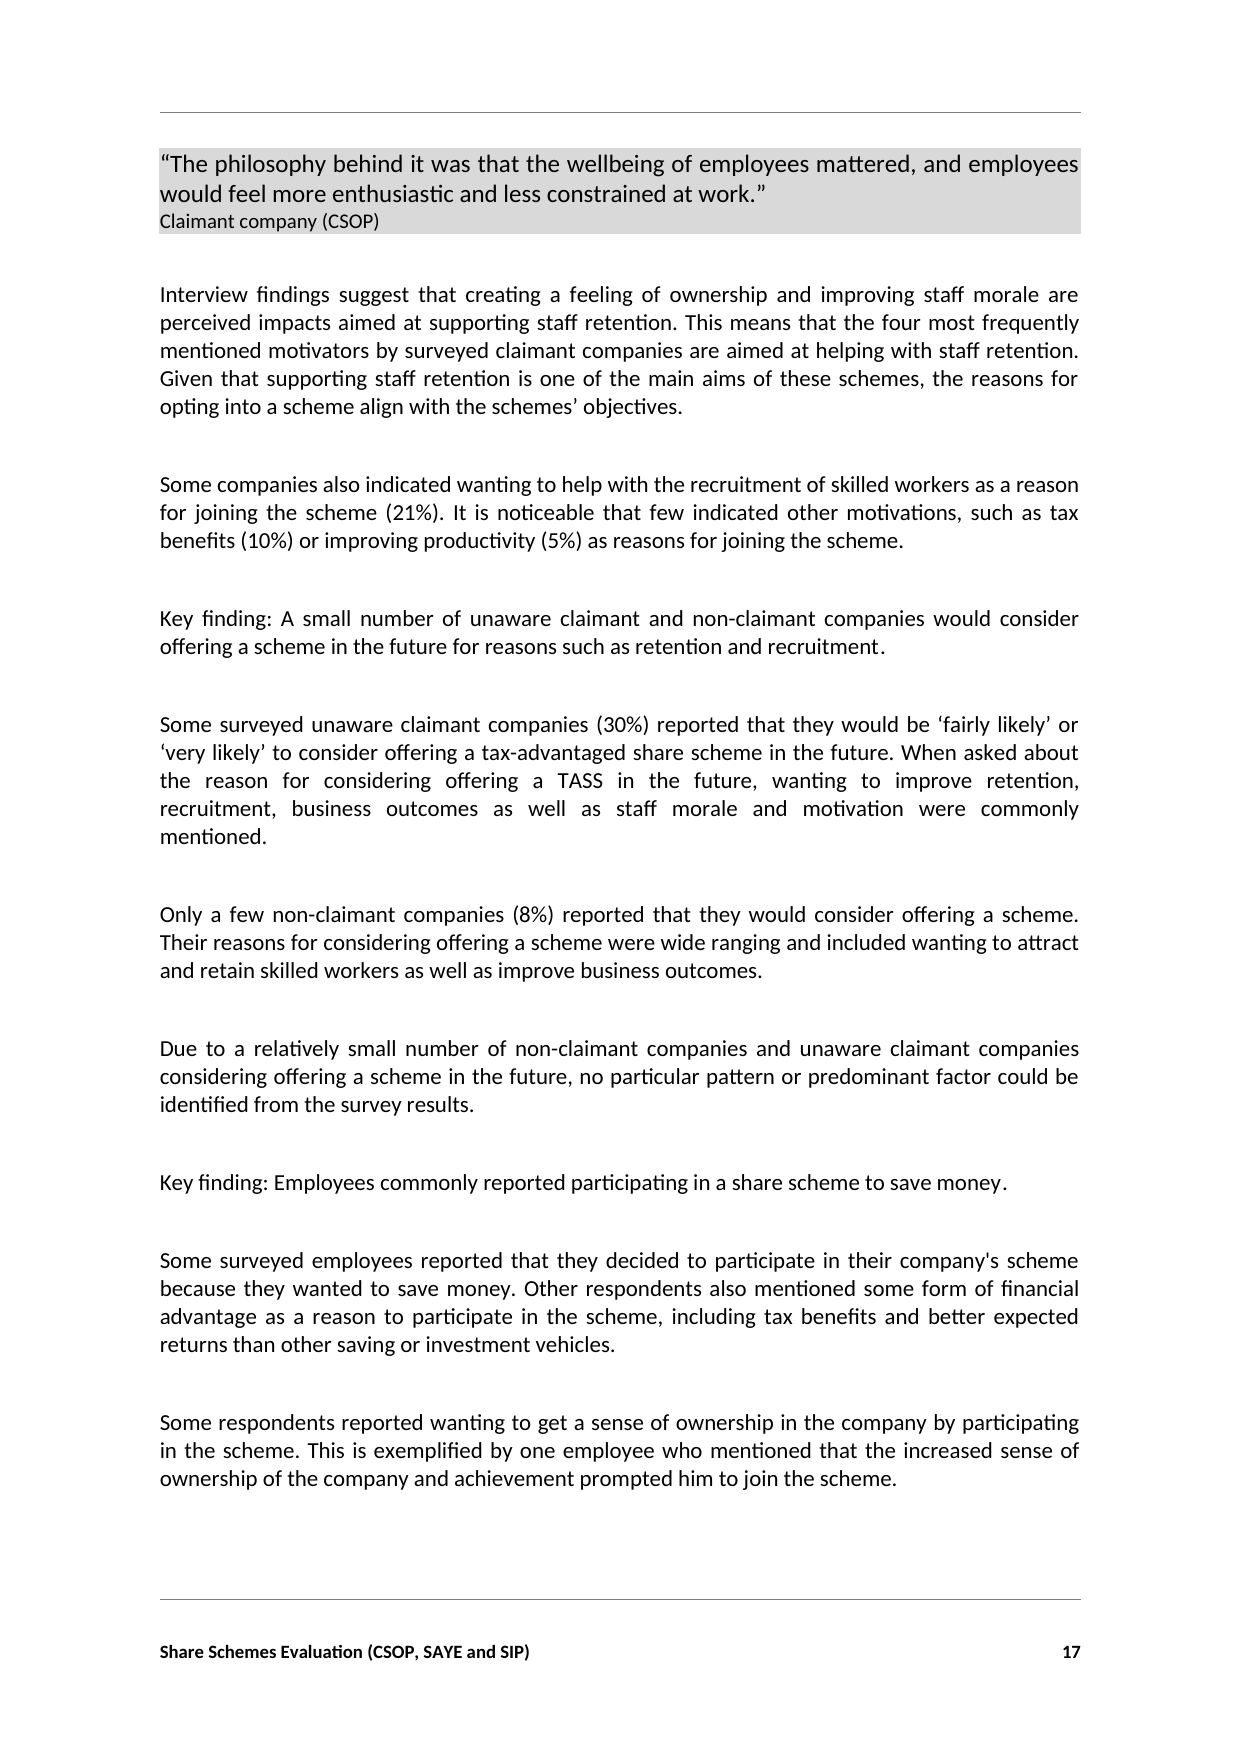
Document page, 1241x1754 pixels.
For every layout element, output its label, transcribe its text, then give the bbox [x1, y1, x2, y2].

text Some respondents reported wanting to get a sense of ownership in the company by participating in the scheme. This is exemplified by one employee who mentioned that the increased sense of ownership of the company and achievement prompted him to join the scheme. [159, 1408, 1081, 1493]
subtitle Key finding: Employees commonly reported participating in a share scheme to save money. [159, 1168, 1081, 1196]
text Some surveyed unaware claimant companies (30%) reported that they would be ‘fairly likely’ or ‘very likely’ to consider offering a tax-advantaged share scheme in the future. When asked about the reason for considering offering a TASS in the future, wanting to improve retention, recruitment, business outcomes as well as staff morale and motivation were commonly mentioned. [159, 710, 1081, 850]
subtitle Key finding: A small number of unaware claimant and non-claimant companies would consider offering a scheme in the future for reasons such as retention and recruitment. [159, 604, 1081, 660]
text Some surveyed employees reported that they decided to participate in their company's scheme because they wanted to save money. Other respondents also mentioned some form of financial advantage as a reason to participate in the scheme, including tax benefits and better expected returns than other saving or investment vehicles. [159, 1246, 1081, 1358]
text Only a few non-claimant companies (8%) reported that they would consider offering a scheme. Their reasons for considering offering a scheme were wide ranging and included wanting to attract and retain skilled workers as well as improve business outcomes. [159, 900, 1081, 984]
text Some companies also indicated wanting to help with the recruitment of skilled workers as a reason for joining the scheme (21%). It is noticeable that few indicated other motivations, such as tax benefits (10%) or improving productivity (5%) as reasons for joining the scheme. [159, 470, 1081, 554]
text Due to a relatively small number of non-claimant companies and unaware claimant companies considering offering a scheme in the future, no particular pattern or predominant factor could be identified from the survey results. [159, 1034, 1081, 1118]
text Interview findings suggest that creating a feeling of ownership and improving staff morale are perceived impacts aimed at supporting staff retention. This means that the four most frequently mentioned motivators by surveyed claimant companies are aimed at helping with staff retention. Given that supporting staff retention is one of the main aims of these schemes, the reasons for opting into a scheme align with the schemes’ objectives. [159, 280, 1081, 420]
text Claimant company (CSOP) [159, 209, 1081, 234]
text “The philosophy behind it was that the wellbeing of employees mattered, and employees would feel more enthusiastic and less constrained at work.” [159, 148, 1081, 209]
